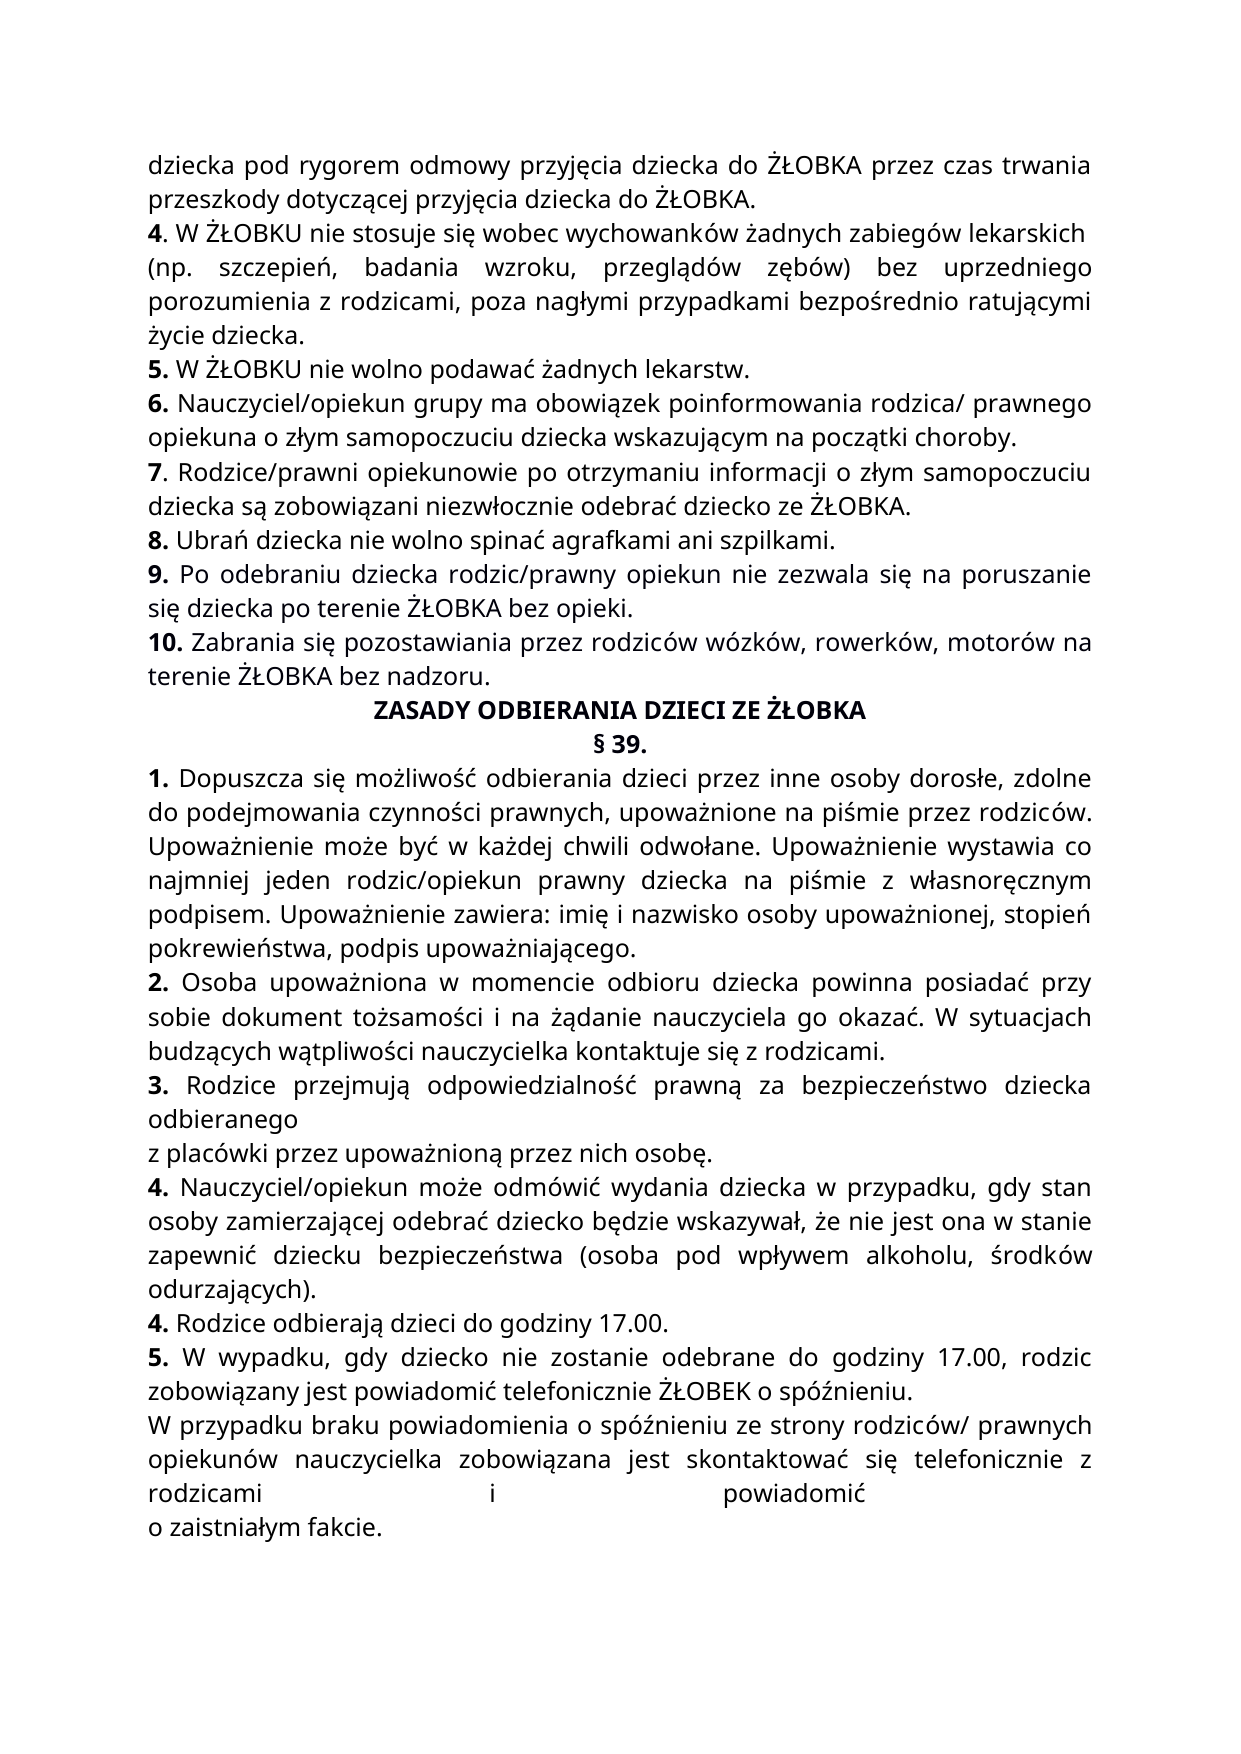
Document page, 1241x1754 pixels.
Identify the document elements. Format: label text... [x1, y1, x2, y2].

text 9. Po odebraniu dziecka rodzic/prawny opiekun nie zezwala się na poruszanie się dziecka po terenie ŻŁOBKA bez opieki. [148, 556, 1093, 624]
text 1. Dopuszcza się możliwość odbierania dzieci przez inne osoby dorosłe, zdolne do podejmowania czynności prawnych, upoważnione na piśmie przez rodziców. Upoważnienie może być w każdej chwili odwołane. Upoważnienie wystawia co najmniej jeden rodzic/opiekun prawny dziecka na piśmie z własnoręcznym podpisem. Upoważnienie zawiera: imię i nazwisko osoby upoważnionej, stopień pokrewieństwa, podpis upoważniającego. [148, 761, 1093, 965]
text 7. Rodzice/prawni opiekunowie po otrzymaniu informacji o złym samopoczuciu dziecka są zobowiązani niezwłocznie odebrać dziecko ze ŻŁOBKA. [148, 454, 1093, 522]
text 3. Rodzice przejmują odpowiedzialność prawną za bezpieczeństwo dziecka odbieranego z placówki przez upoważnioną przez nich osobę. [148, 1067, 1093, 1169]
text W przypadku braku powiadomienia o spóźnieniu ze strony rodziców/ prawnych opiekunów nauczycielka zobowiązana jest skontaktować się telefonicznie z rodzicami i powiadomić o zaistniałym fakcie. [148, 1408, 1093, 1544]
text 10. Zabrania się pozostawiania przez rodziców wózków, rowerków, motorów na terenie ŻŁOBKA bez nadzoru. [148, 624, 1093, 693]
text 4. Nauczyciel/opiekun może odmówić wydania dziecka w przypadku, gdy stan osoby zamierzającej odebrać dziecko będzie wskazywał, że nie jest ona w stanie zapewnić dziecku bezpieczeństwa (osoba pod wpływem alkoholu, środków odurzających). [148, 1169, 1093, 1306]
text 4. Rodzice odbierają dzieci do godziny 17.00. [148, 1306, 1093, 1340]
text 2. Osoba upoważniona w momencie odbioru dziecka powinna posiadać przy sobie dokument tożsamości i na żądanie nauczyciela go okazać. W sytuacjach budzących wątpliwości nauczycielka kontaktuje się z rodzicami. [148, 965, 1093, 1067]
text 5. W wypadku, gdy dziecko nie zostanie odebrane do godziny 17.00, rodzic zobowiązany jest powiadomić telefonicznie ŻŁOBEK o spóźnieniu. [148, 1340, 1093, 1408]
text 4. W ŻŁOBKU nie stosuje się wobec wychowanków żadnych zabiegów lekarskich (np. szczepień, badania wzroku, przeglądów zębów) bez uprzedniego porozumienia z rodzicami, poza nagłymi przypadkami bezpośrednio ratującymi życie dziecka. [148, 216, 1093, 352]
text ZASADY ODBIERANIA DZIECI ZE ŻŁOBKA [148, 693, 1093, 727]
text 6. Nauczyciel/opiekun grupy ma obowiązek poinformowania rodzica/ prawnego opiekuna o złym samopoczuciu dziecka wskazującym na początki choroby. [148, 386, 1093, 454]
text dziecka pod rygorem odmowy przyjęcia dziecka do ŻŁOBKA przez czas trwania przeszkody dotyczącej przyjęcia dziecka do ŻŁOBKA. [148, 148, 1093, 216]
text 8. Ubrań dziecka nie wolno spinać agrafkami ani szpilkami. [148, 522, 1093, 556]
text 5. W ŻŁOBKU nie wolno podawać żadnych lekarstw. [148, 352, 1093, 386]
text § 39. [148, 727, 1093, 761]
